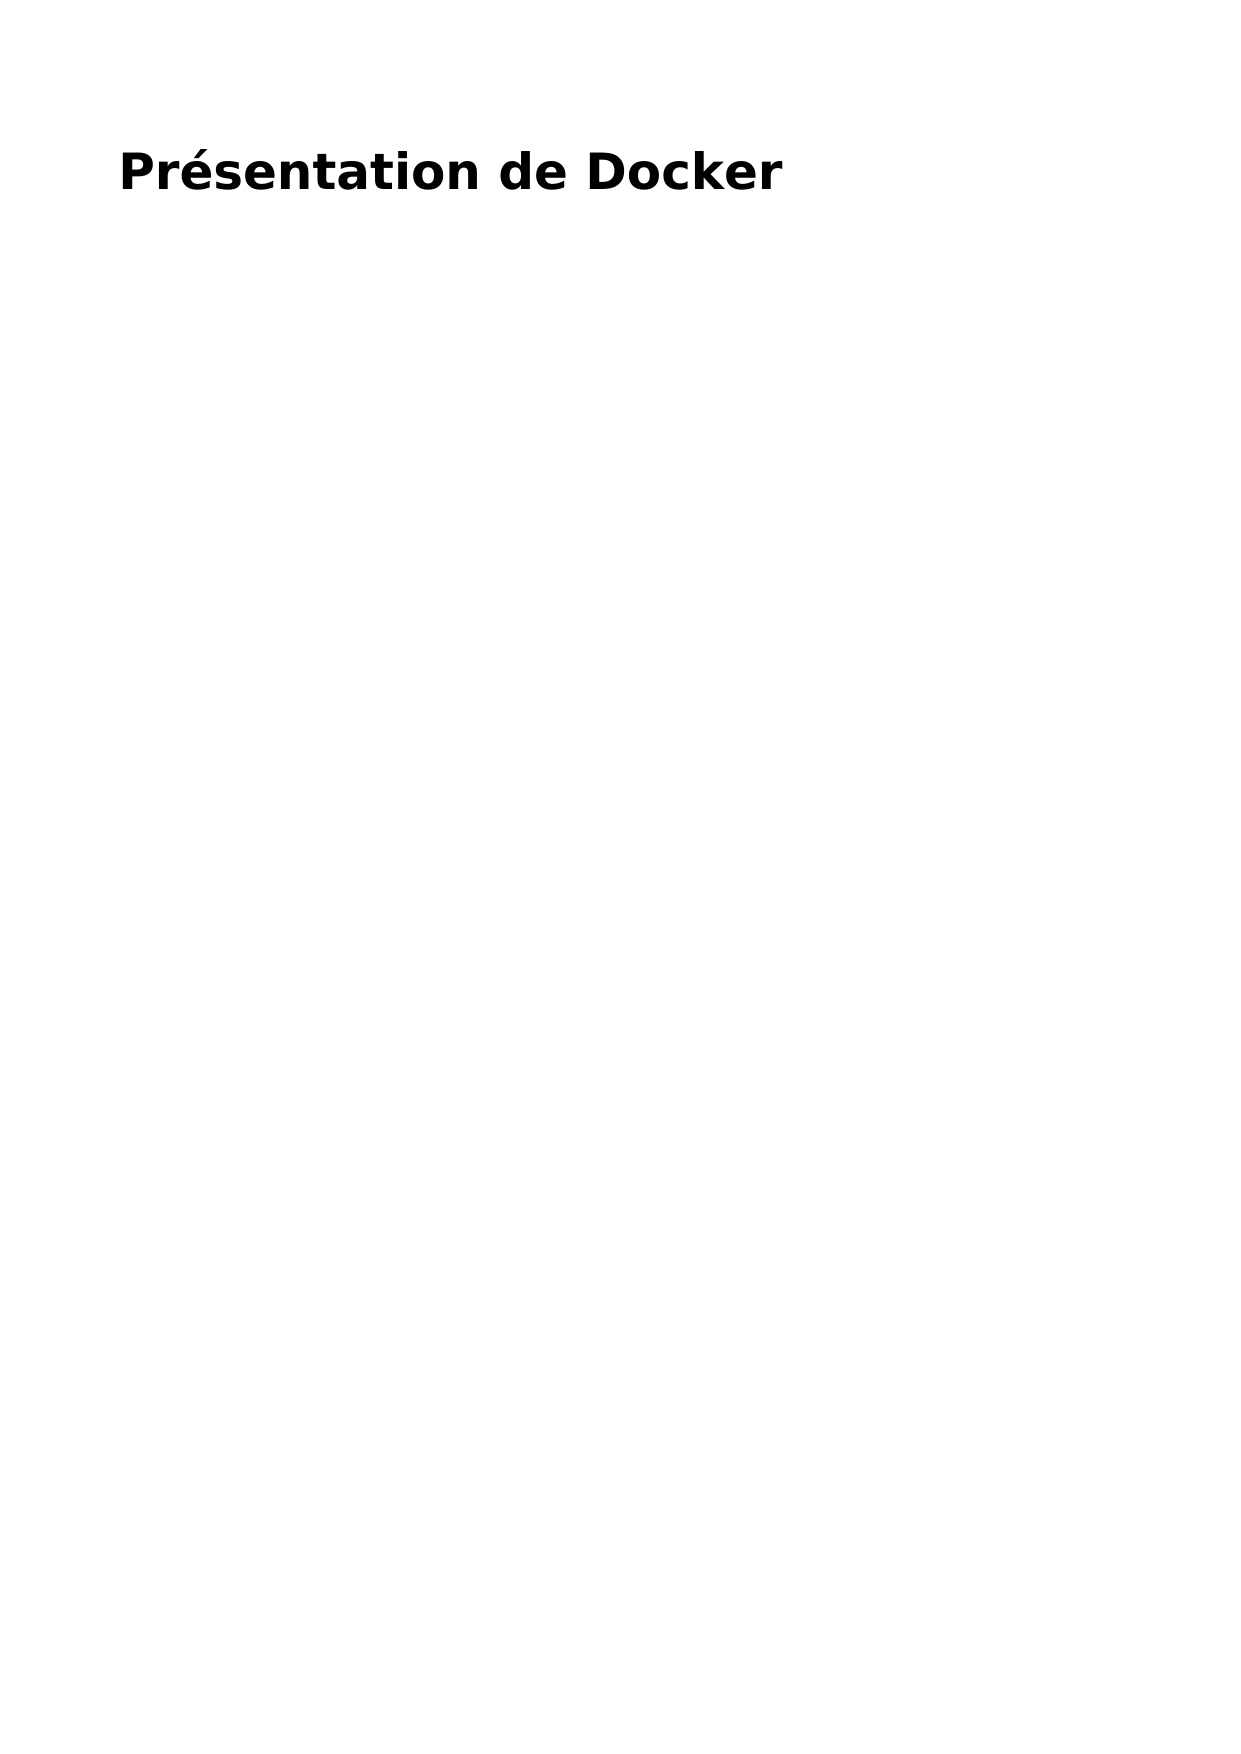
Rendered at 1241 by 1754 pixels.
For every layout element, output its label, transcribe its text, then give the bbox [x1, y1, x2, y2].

subtitle Présentation de Docker [118, 143, 1122, 201]
